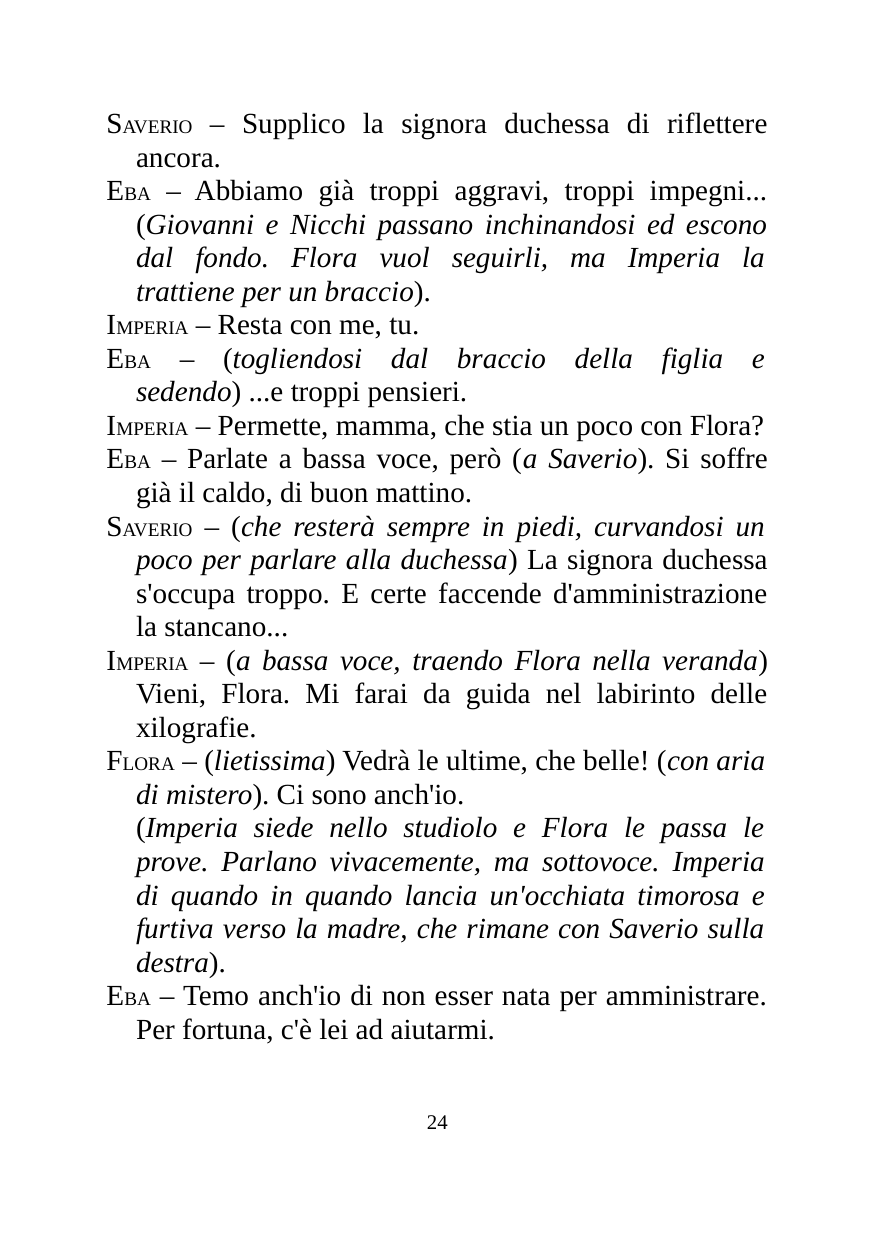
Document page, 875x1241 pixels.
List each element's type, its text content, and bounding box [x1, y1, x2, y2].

text Imperia – Resta con me, tu. [106, 307, 768, 341]
text Imperia – (a bassa voce, traendo Flora nella veranda) Vieni, Flora. Mi farai da guida nel labirinto delle xilografie. [106, 643, 768, 743]
text Imperia – Permette, mamma, che stia un poco con Flora? [106, 408, 768, 442]
text Eba – Parlate a bassa voce, però (a Saverio). Si soffre già il caldo, di buon mattino. [106, 442, 768, 509]
text Flora – (lietissima) Vedrà le ultime, che belle! (con aria di mistero). Ci sono anch'io. [106, 743, 768, 811]
text Eba – Temo anch'io di non esser nata per amministrare. Per fortuna, c'è lei ad aiutarmi. [106, 978, 768, 1045]
text (Imperia siede nello studiolo e Flora le passa le prove. Parlano vivacemente, ma sottovoce. Imperia di quando in quando lancia un'occhiata timorosa e furtiva verso la madre, che rimane con Saverio sulla destra). [136, 811, 768, 978]
text Saverio – Supplico la signora duchessa di riflettere ancora. [106, 106, 768, 173]
text Saverio – (che resterà sempre in piedi, curvandosi un poco per parlare alla duchessa) La signora duchessa s'occupa troppo. E certe faccende d'amministrazione la stancano... [106, 509, 768, 643]
text Eba – Abbiamo già troppi aggravi, troppi impegni... (Giovanni e Nicchi passano inchinandosi ed escono dal fondo. Flora vuol seguirli, ma Imperia la trattiene per un braccio). [106, 173, 768, 307]
text Eba – (togliendosi dal braccio della figlia e sedendo) ...e troppi pensieri. [106, 341, 768, 408]
